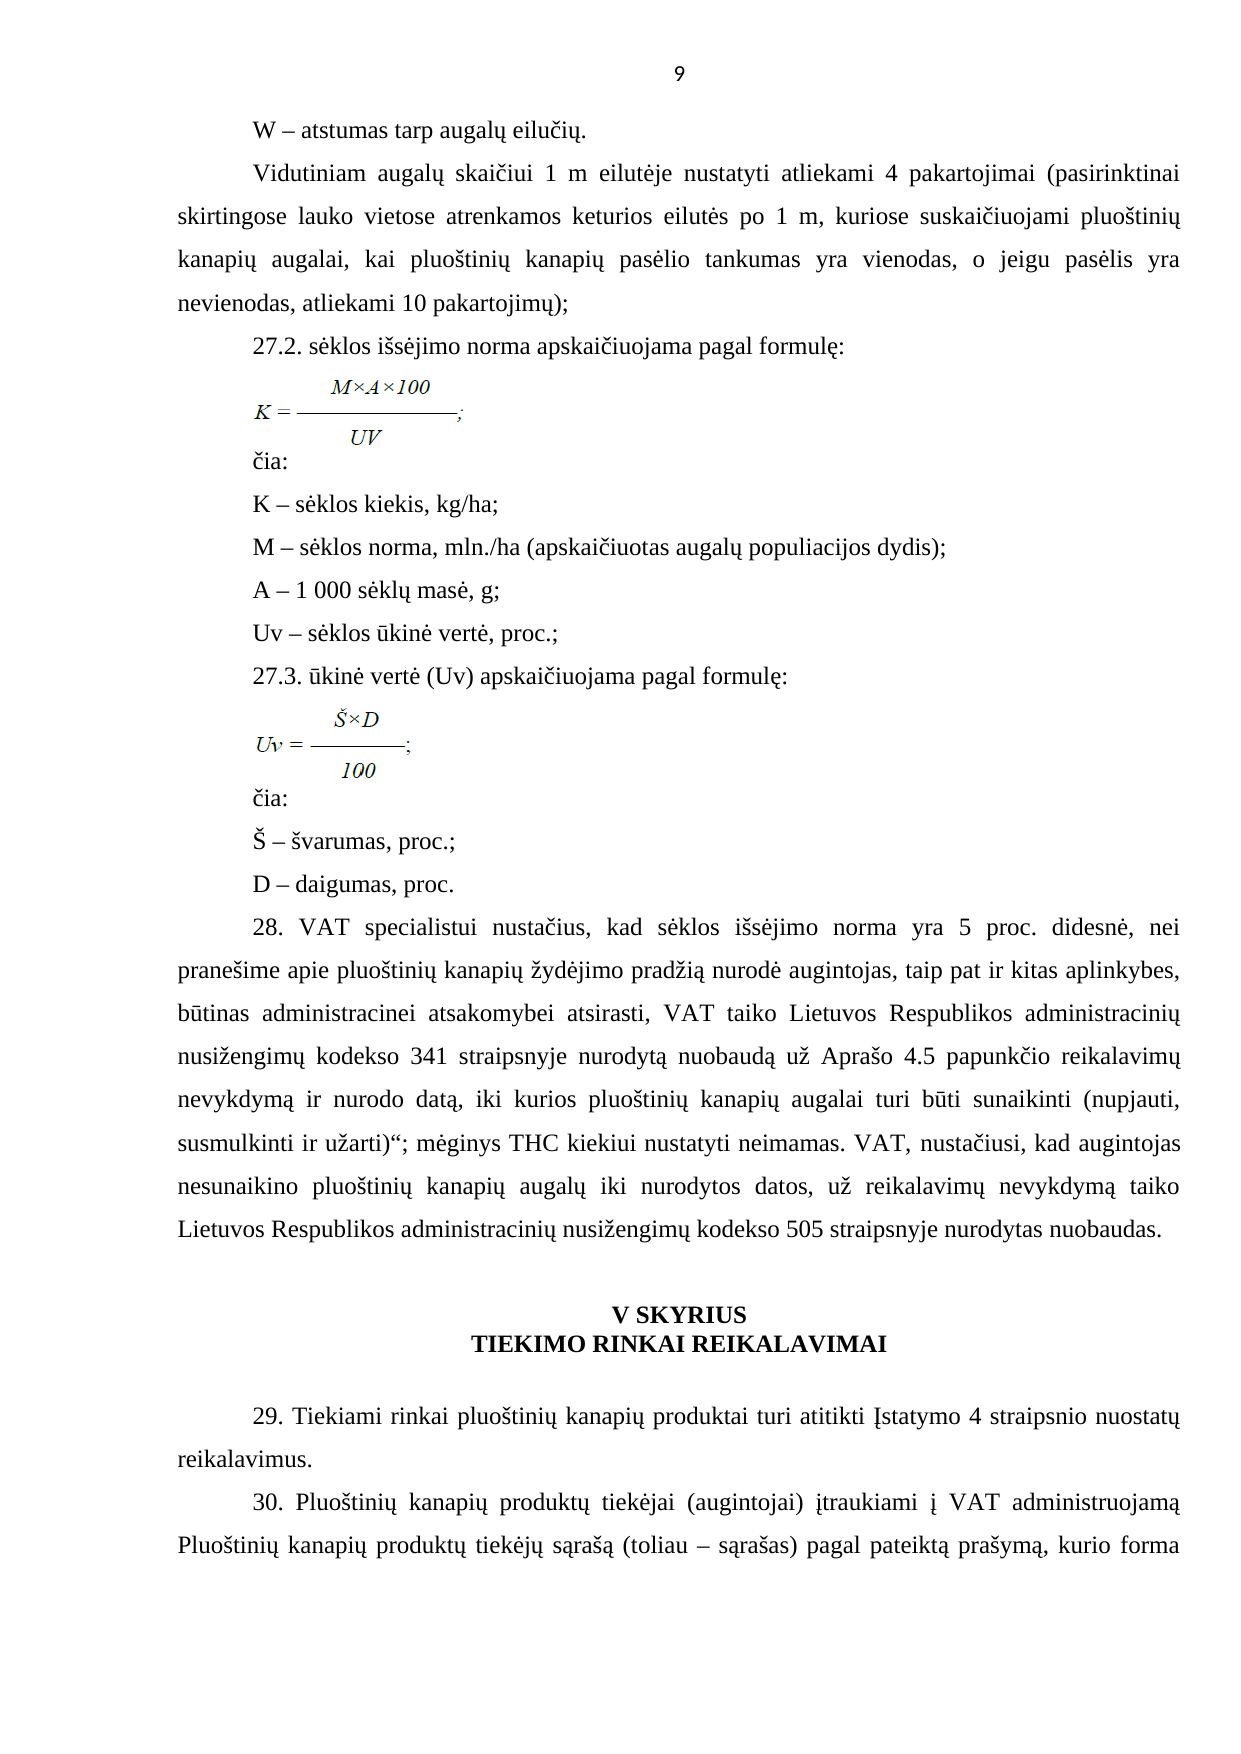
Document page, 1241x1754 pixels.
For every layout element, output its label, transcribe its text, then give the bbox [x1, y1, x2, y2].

text Š – švarumas, proc.; [177, 826, 1181, 854]
text 30. Pluoštinių kanapių produktų tiekėjai (augintojai) įtraukiami į VAT administruojamą Pluoštinių kanapių produktų tiekėjų sąrašą (toliau – sąrašas) pagal pateiktą prašymą, kurio forma [177, 1487, 1181, 1559]
text 29. Tiekiami rinkai pluoštinių kanapių produktai turi atitikti Įstatymo 4 straipsnio nuostatų reikalavimus. [177, 1401, 1181, 1473]
text D – daigumas, proc. [177, 869, 1181, 898]
text TIEKIMO RINKAI REIKALAVIMAI [177, 1329, 1181, 1358]
text 27.2. sėklos išsėjimo norma apskaičiuojama pagal formulę: [177, 331, 1181, 359]
text 27.3. ūkinė vertė (Uv) apskaičiuojama pagal formulę: [177, 661, 1181, 690]
text čia: [177, 446, 1181, 474]
text 28. VAT specialistui nustačius, kad sėklos išsėjimo norma yra 5 proc. didesnė, nei pranešime apie pluoštinių kanapių žydėjimo pradžią nurodė augintojas, taip pat ir kitas aplinkybes, būtinas administracinei atsakomybei atsirasti, VAT taiko Lietuvos Respublikos administracinių nusižengimų kodekso 341 straipsnyje nurodytą nuobaudą už Aprašo 4.5 papunkčio reikalavimų nevykdymą ir nurodo datą, iki kurios pluoštinių kanapių augalai turi būti sunaikinti (nupjauti, susmulkinti ir užarti)“; mėginys THC kiekiui nustatyti neimamas. VAT, nustačiusi, kad augintojas nesunaikino pluoštinių kanapių augalų iki nurodytos datos, už reikalavimų nevykdymą taiko Lietuvos Respublikos administracinių nusižengimų kodekso 505 straipsnyje nurodytas nuobaudas. [177, 912, 1181, 1243]
text M – sėklos norma, mln./ha (apskaičiuotas augalų populiacijos dydis); [177, 532, 1181, 561]
text Vidutiniam augalų skaičiui 1 m eilutėje nustatyti atliekami 4 pakartojimai (pasirinktinai skirtingose lauko vietose atrenkamos keturios eilutės po 1 m, kuriose suskaičiuojami pluoštinių kanapių augalai, kai pluoštinių kanapių pasėlio tankumas yra vienodas, o jeigu pasėlis yra nevienodas, atliekami 10 pakartojimų); [177, 158, 1181, 316]
text čia: [177, 783, 1181, 811]
text Uv – sėklos ūkinė vertė, proc.; [177, 618, 1181, 647]
text K – sėklos kiekis, kg/ha; [177, 489, 1181, 518]
text A – 1 000 sėklų masė, g; [177, 575, 1181, 604]
text V SKYRIUS [177, 1300, 1181, 1329]
text W – atstumas tarp augalų eilučių. [177, 115, 1181, 144]
